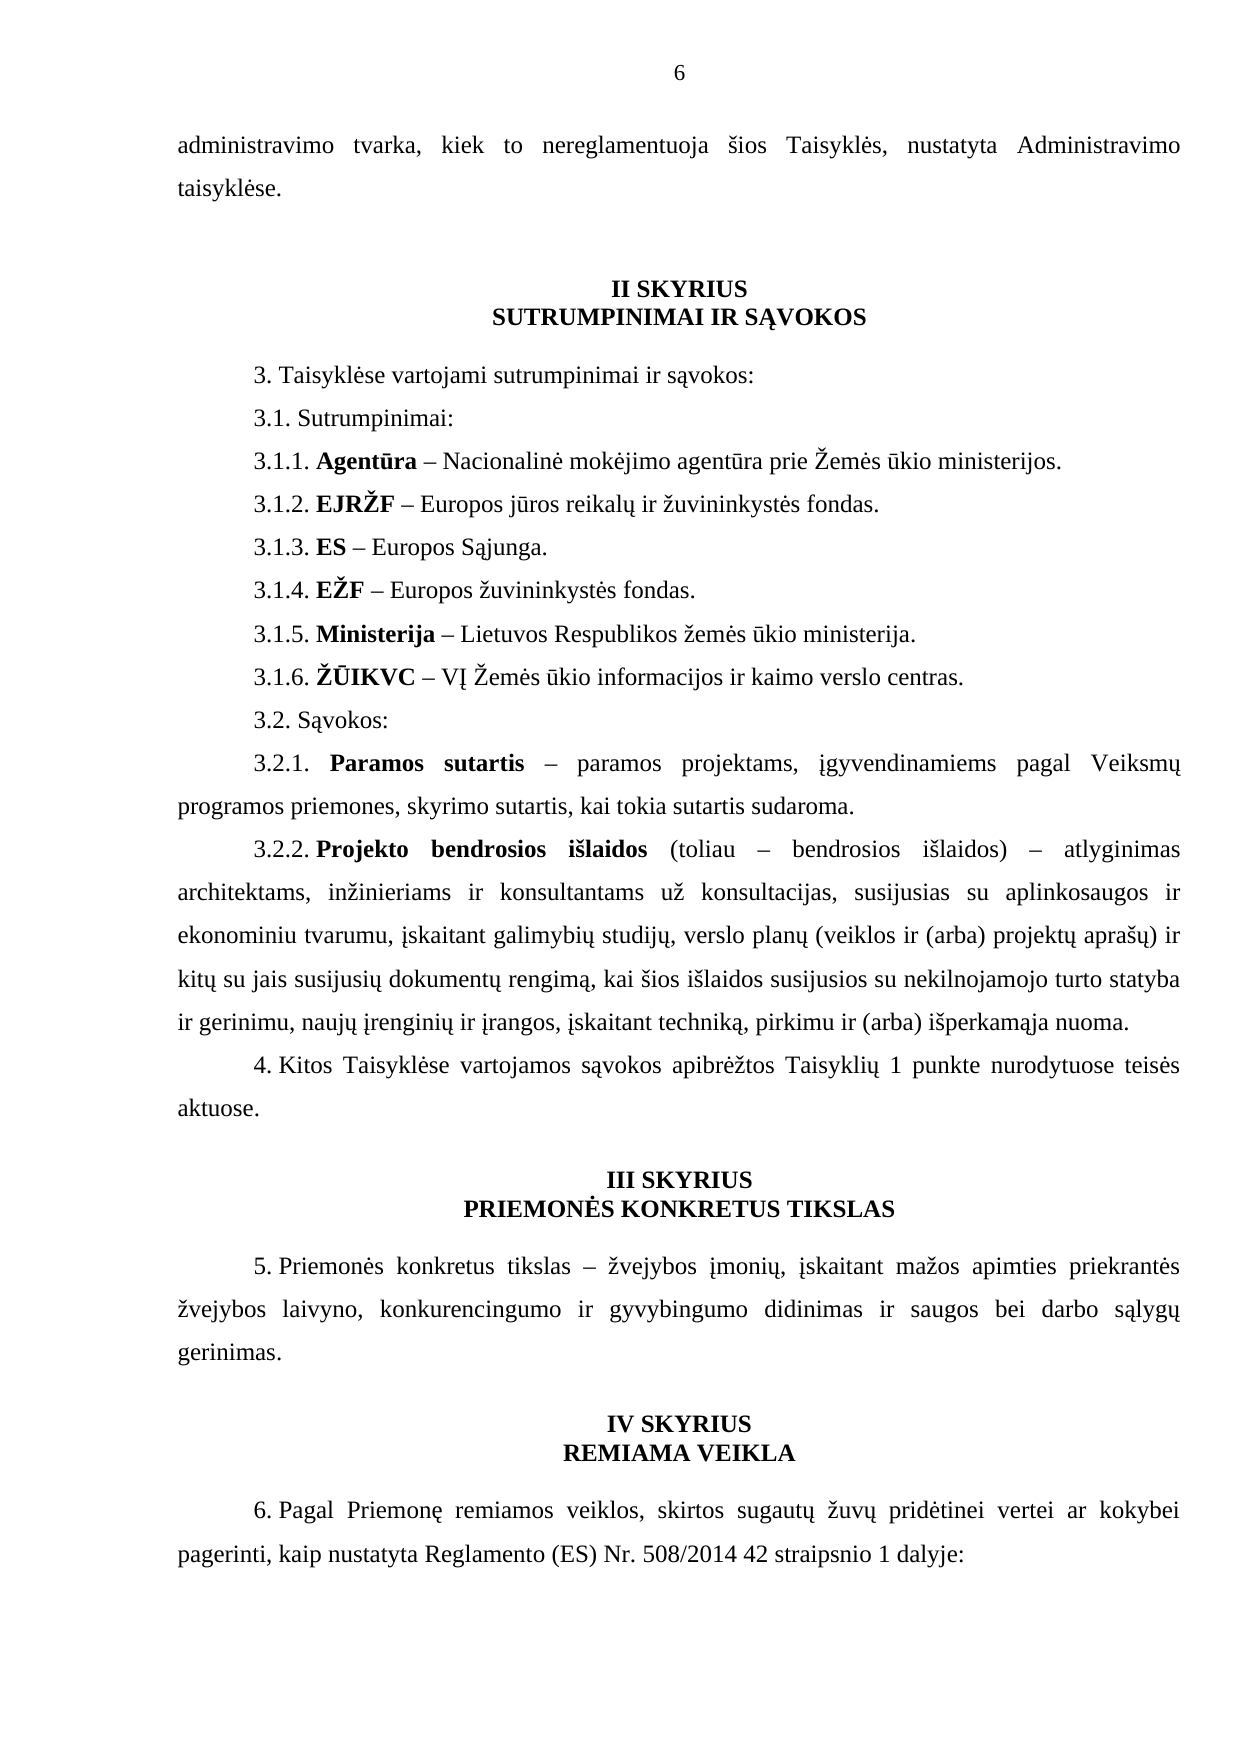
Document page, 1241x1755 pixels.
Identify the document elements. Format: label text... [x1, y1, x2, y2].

text SUTRUMPINIMAI IR SĄVOKOS [177, 302, 1181, 331]
text 3.1.2. EJRŽF – Europos jūros reikalų ir žuvininkystės fondas. [177, 489, 1181, 518]
text 3.1.3. ES – Europos Sąjunga. [177, 532, 1181, 561]
text REMIAMA VEIKLA [177, 1438, 1181, 1467]
text 6. Pagal Priemonę remiamos veiklos, skirtos sugautų žuvų pridėtinei vertei ar kokybei pagerinti, kaip nustatyta Reglamento (ES) Nr. 508/2014 42 straipsnio 1 dalyje: [177, 1496, 1181, 1567]
text 5. Priemonės konkretus tikslas – žvejybos įmonių, įskaitant mažos apimties priekrantės žvejybos laivyno, konkurencingumo ir gyvybingumo didinimas ir saugos bei darbo sąlygų gerinimas. [177, 1251, 1181, 1366]
text 3. Taisyklėse vartojami sutrumpinimai ir sąvokos: [177, 360, 1181, 389]
text 4. Kitos Taisyklėse vartojamos sąvokos apibrėžtos Taisyklių 1 punkte nurodytuose teisės aktuose. [177, 1050, 1181, 1122]
text 3.2.2. Projekto bendrosios išlaidos (toliau – bendrosios išlaidos) – atlyginimas architektams, inžinieriams ir konsultantams už konsultacijas, susijusias su aplinkosaugos ir ekonominiu tvarumu, įskaitant galimybių studijų, verslo planų (veiklos ir (arba) projektų aprašų) ir kitų su jais susijusių dokumentų rengimą, kai šios išlaidos susijusios su nekilnojamojo turto statyba ir gerinimu, naujų įrenginių ir įrangos, įskaitant techniką, pirkimu ir (arba) išperkamąja nuoma. [177, 834, 1181, 1036]
text 3.1.4. EŽF – Europos žuvininkystės fondas. [177, 576, 1181, 604]
text III SKYRIUS [177, 1165, 1181, 1194]
text PRIEMONĖS KONKRETUS TIKSLAS [177, 1194, 1181, 1222]
text 3.1. Sutrumpinimai: [177, 403, 1181, 432]
text 3.1.6. ŽŪIKVC – VĮ Žemės ūkio informacijos ir kaimo verslo centras. [177, 662, 1181, 691]
text II SKYRIUS [177, 274, 1181, 302]
text administravimo tvarka, kiek to nereglamentuoja šios Taisyklės, nustatyta Administravimo taisyklėse. [177, 130, 1181, 202]
text IV SKYRIUS [177, 1409, 1181, 1438]
text 3.1.5. Ministerija – Lietuvos Respublikos žemės ūkio ministerija. [177, 619, 1181, 647]
text 3.2. Sąvokos: [177, 705, 1181, 734]
text 3.1.1. Agentūra – Nacionalinė mokėjimo agentūra prie Žemės ūkio ministerijos. [177, 446, 1181, 475]
text 3.2.1. Paramos sutartis – paramos projektams, įgyvendinamiems pagal Veiksmų programos priemones, skyrimo sutartis, kai tokia sutartis sudaroma. [177, 748, 1181, 820]
